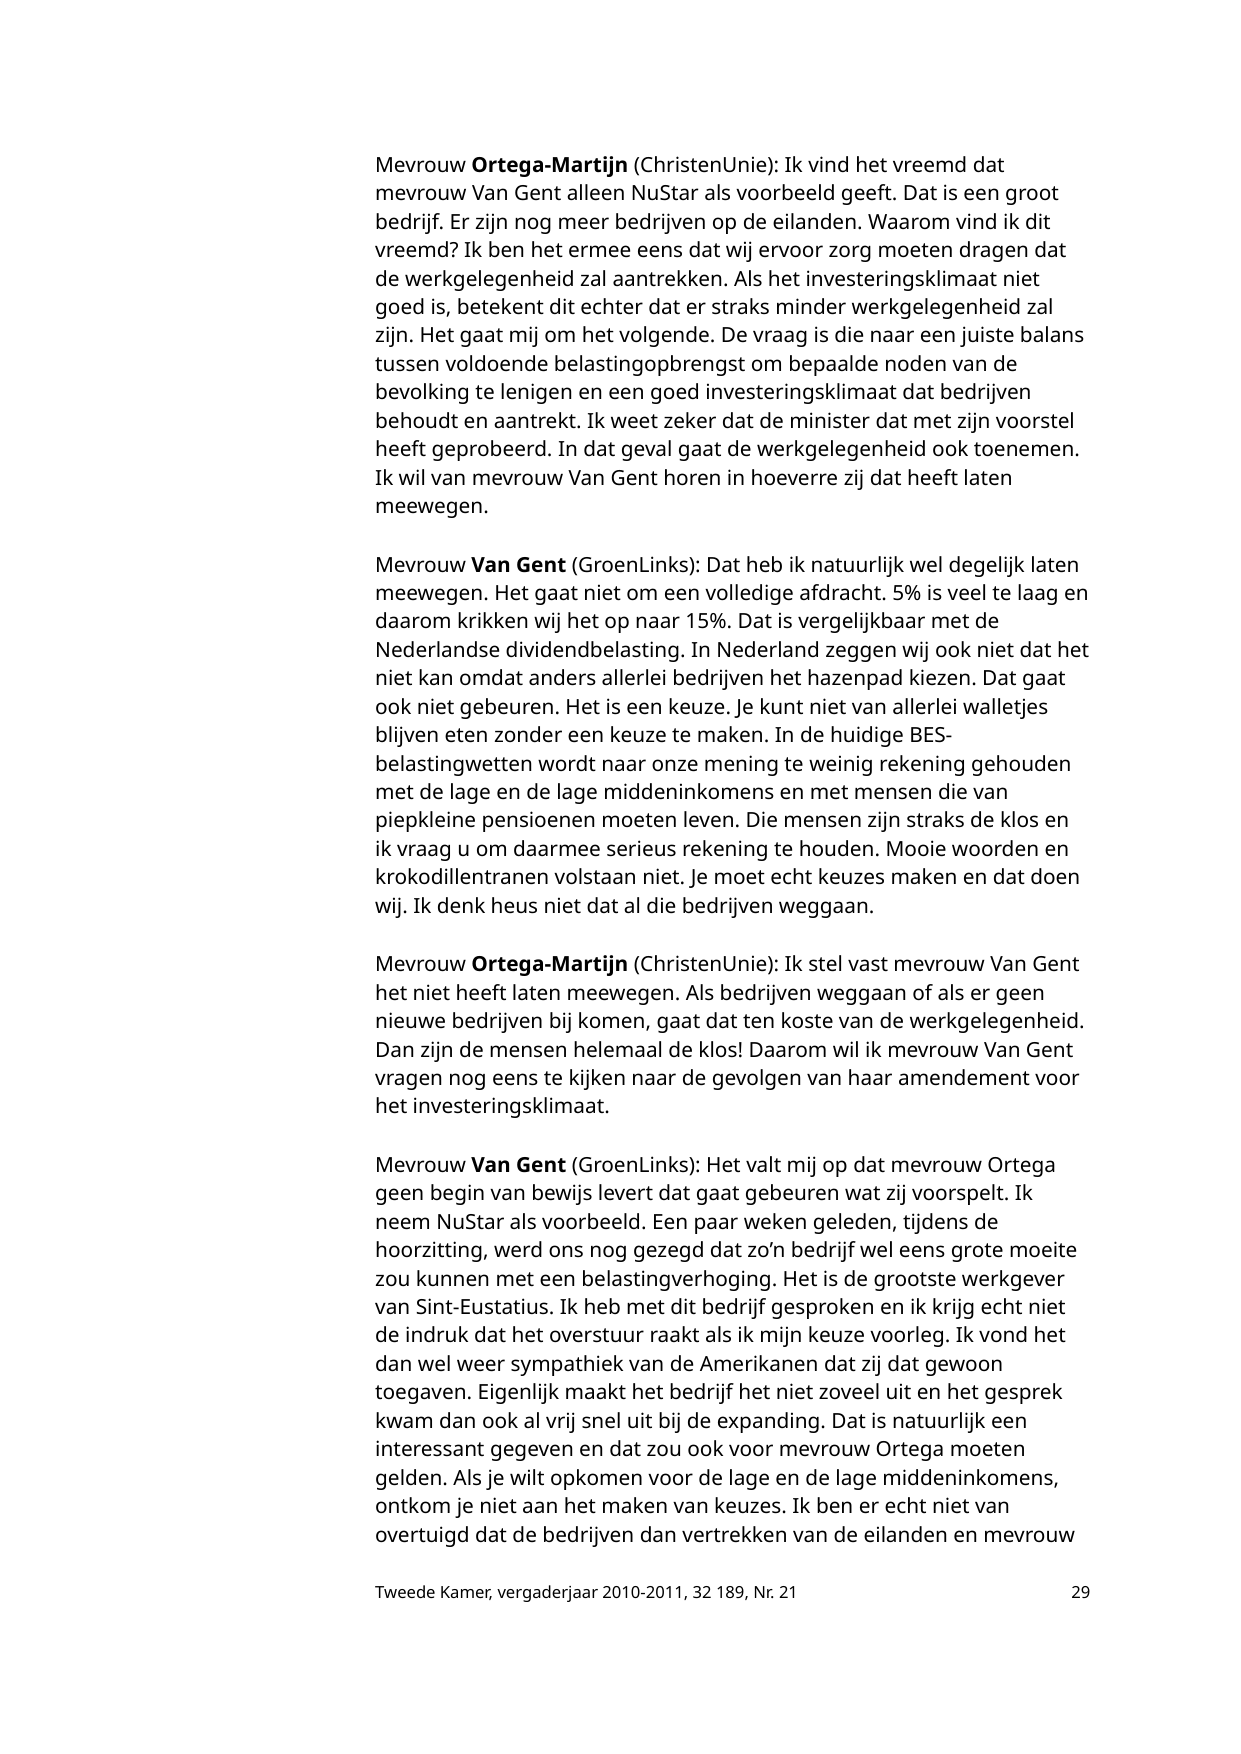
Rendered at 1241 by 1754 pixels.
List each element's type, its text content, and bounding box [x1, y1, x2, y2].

text Mevrouw Van Gent (GroenLinks): Het valt mij op dat mevrouw Ortega geen begin van bewijs levert dat gaat gebeuren wat zij voorspelt. Ik neem NuStar als voorbeeld. Een paar weken geleden, tijdens de hoorzitting, werd ons nog gezegd dat zo’n bedrijf wel eens grote moeite zou kunnen met een belastingverhoging. Het is de grootste werkgever van Sint-Eustatius. Ik heb met dit bedrijf gesproken en ik krijg echt niet de indruk dat het overstuur raakt als ik mijn keuze voorleg. Ik vond het dan wel weer sympathiek van de Amerikanen dat zij dat gewoon toegaven. Eigenlijk maakt het bedrijf het niet zoveel uit en het gesprek kwam dan ook al vrij snel uit bij de expanding. Dat is natuurlijk een interessant gegeven en dat zou ook voor mevrouw Ortega moeten gelden. Als je wilt opkomen voor de lage en de lage middeninkomens, ontkom je niet aan het maken van keuzes. Ik ben er echt niet van overtuigd dat de bedrijven dan vertrekken van de eilanden en mevrouw [375, 1150, 1090, 1548]
text Mevrouw Van Gent (GroenLinks): Dat heb ik natuurlijk wel degelijk laten meewegen. Het gaat niet om een volledige afdracht. 5% is veel te laag en daarom krikken wij het op naar 15%. Dat is vergelijkbaar met de Nederlandse dividendbelasting. In Nederland zeggen wij ook niet dat het niet kan omdat anders allerlei bedrijven het hazenpad kiezen. Dat gaat ook niet gebeuren. Het is een keuze. Je kunt niet van allerlei walletjes blijven eten zonder een keuze te maken. In de huidige BES-belastingwetten wordt naar onze mening te weinig rekening gehouden met de lage en de lage middeninkomens en met mensen die van piepkleine pensioenen moeten leven. Die mensen zijn straks de klos en ik vraag u om daarmee serieus rekening te houden. Mooie woorden en krokodillentranen volstaan niet. Je moet echt keuzes maken en dat doen wij. Ik denk heus niet dat al die bedrijven weggaan. [375, 550, 1090, 919]
text Mevrouw Ortega-Martijn (ChristenUnie): Ik vind het vreemd dat mevrouw Van Gent alleen NuStar als voorbeeld geeft. Dat is een groot bedrijf. Er zijn nog meer bedrijven op de eilanden. Waarom vind ik dit vreemd? Ik ben het ermee eens dat wij ervoor zorg moeten dragen dat de werkgelegenheid zal aantrekken. Als het investeringsklimaat niet goed is, betekent dit echter dat er straks minder werkgelegenheid zal zijn. Het gaat mij om het volgende. De vraag is die naar een juiste balans tussen voldoende belastingopbrengst om bepaalde noden van de bevolking te lenigen en een goed investeringsklimaat dat bedrijven behoudt en aantrekt. Ik weet zeker dat de minister dat met zijn voorstel heeft geprobeerd. In dat geval gaat de werkgelegenheid ook toenemen. Ik wil van mevrouw Van Gent horen in hoeverre zij dat heeft laten meewegen. [375, 150, 1090, 520]
text Mevrouw Ortega-Martijn (ChristenUnie): Ik stel vast mevrouw Van Gent het niet heeft laten meewegen. Als bedrijven weggaan of als er geen nieuwe bedrijven bij komen, gaat dat ten koste van de werkgelegenheid. Dan zijn de mensen helemaal de klos! Daarom wil ik mevrouw Van Gent vragen nog eens te kijken naar de gevolgen van haar amendement voor het investeringsklimaat. [375, 949, 1090, 1120]
